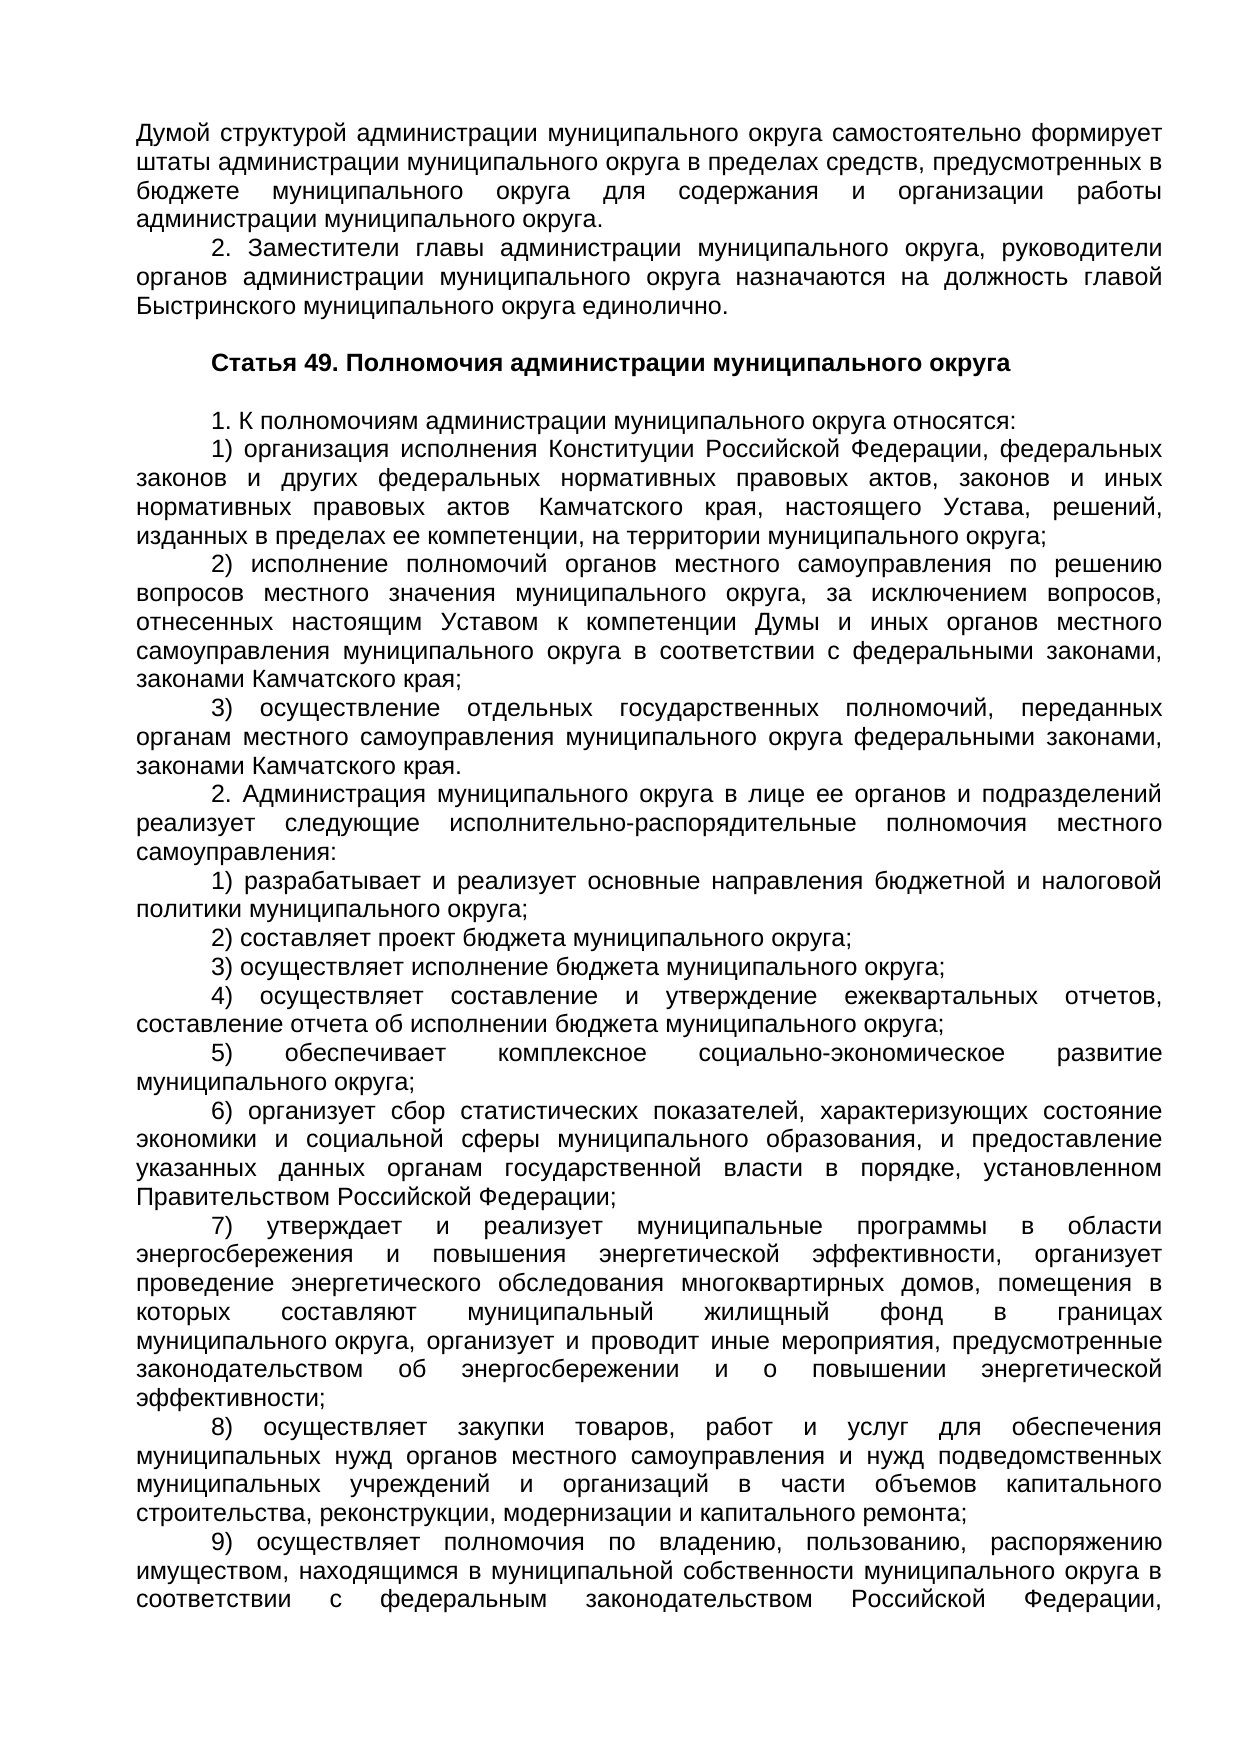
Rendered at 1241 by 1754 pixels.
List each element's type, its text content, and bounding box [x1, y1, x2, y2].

text 2. Заместители главы администрации муниципального округа, руководители органов администрации муниципального округа назначаются на должность главой Быстринского муниципального округа единолично. [136, 233, 1163, 319]
text 8) осуществляет закупки товаров, работ и услуг для обеспечения муниципальных нужд органов местного самоуправления и нужд подведомственных муниципальных учреждений и организаций в части объемов капитального строительства, реконструкции, модернизации и капитального ремонта; [136, 1412, 1163, 1527]
text 1) разрабатывает и реализует основные направления бюджетной и налоговой политики муниципального округа; [136, 866, 1163, 923]
text 2) составляет проект бюджета муниципального округа; [136, 923, 1163, 952]
text 9) осуществляет полномочия по владению, пользованию, распоряжению имуществом, находящимся в муниципальной собственности муниципального округа в соответствии с федеральным законодательством Российской Федерации, [136, 1527, 1163, 1613]
text 2) исполнение полномочий органов местного самоуправления по решению вопросов местного значения муниципального округа, за исключением вопросов, отнесенных настоящим Уставом к компетенции Думы и иных органов местного самоуправления муниципального округа в соответствии с федеральными законами, законами Камчатского края; [136, 549, 1163, 693]
text 5) обеспечивает комплексное социально-экономическое развитие муниципального округа; [136, 1038, 1163, 1096]
text 6) организует сбор статистических показателей, характеризующих состояние экономики и социальной сферы муниципального образования, и предоставление указанных данных органам государственной власти в порядке, установленном Правительством Российской Федерации; [136, 1096, 1163, 1211]
text 3) осуществление отдельных государственных полномочий, переданных органам местного самоуправления муниципального округа федеральными законами, законами Камчатского края. [136, 693, 1163, 779]
text Статья 49. Полномочия администрации муниципального округа [136, 348, 1163, 377]
text 1) организация исполнения Конституции Российской Федерации, федеральных законов и других федеральных нормативных правовых актов, законов и иных нормативных правовых актов Камчатского края, настоящего Устава, решений, изданных в пределах ее компетенции, на территории муниципального округа; [136, 434, 1163, 549]
text 4) осуществляет составление и утверждение ежеквартальных отчетов, составление отчета об исполнении бюджета муниципального округа; [136, 981, 1163, 1038]
text Думой структурой администрации муниципального округа самостоятельно формирует штаты администрации муниципального округа в пределах средств, предусмотренных в бюджете муниципального округа для содержания и организации работы администрации муниципального округа. [136, 118, 1163, 233]
text 3) осуществляет исполнение бюджета муниципального округа; [136, 952, 1163, 981]
text 7) утверждает и реализует муниципальные программы в области энергосбережения и повышения энергетической эффективности, организует проведение энергетического обследования многоквартирных домов, помещения в которых составляют муниципальный жилищный фонд в границах муниципального округа, организует и проводит иные мероприятия, предусмотренные законодательством об энергосбережении и о повышении энергетической эффективности; [136, 1211, 1163, 1412]
text 2. Администрация муниципального округа в лице ее органов и подразделений реализует следующие исполнительно-распорядительные полномочия местного самоуправления: [136, 779, 1163, 866]
text 1. К полномочиям администрации муниципального округа относятся: [136, 406, 1163, 434]
